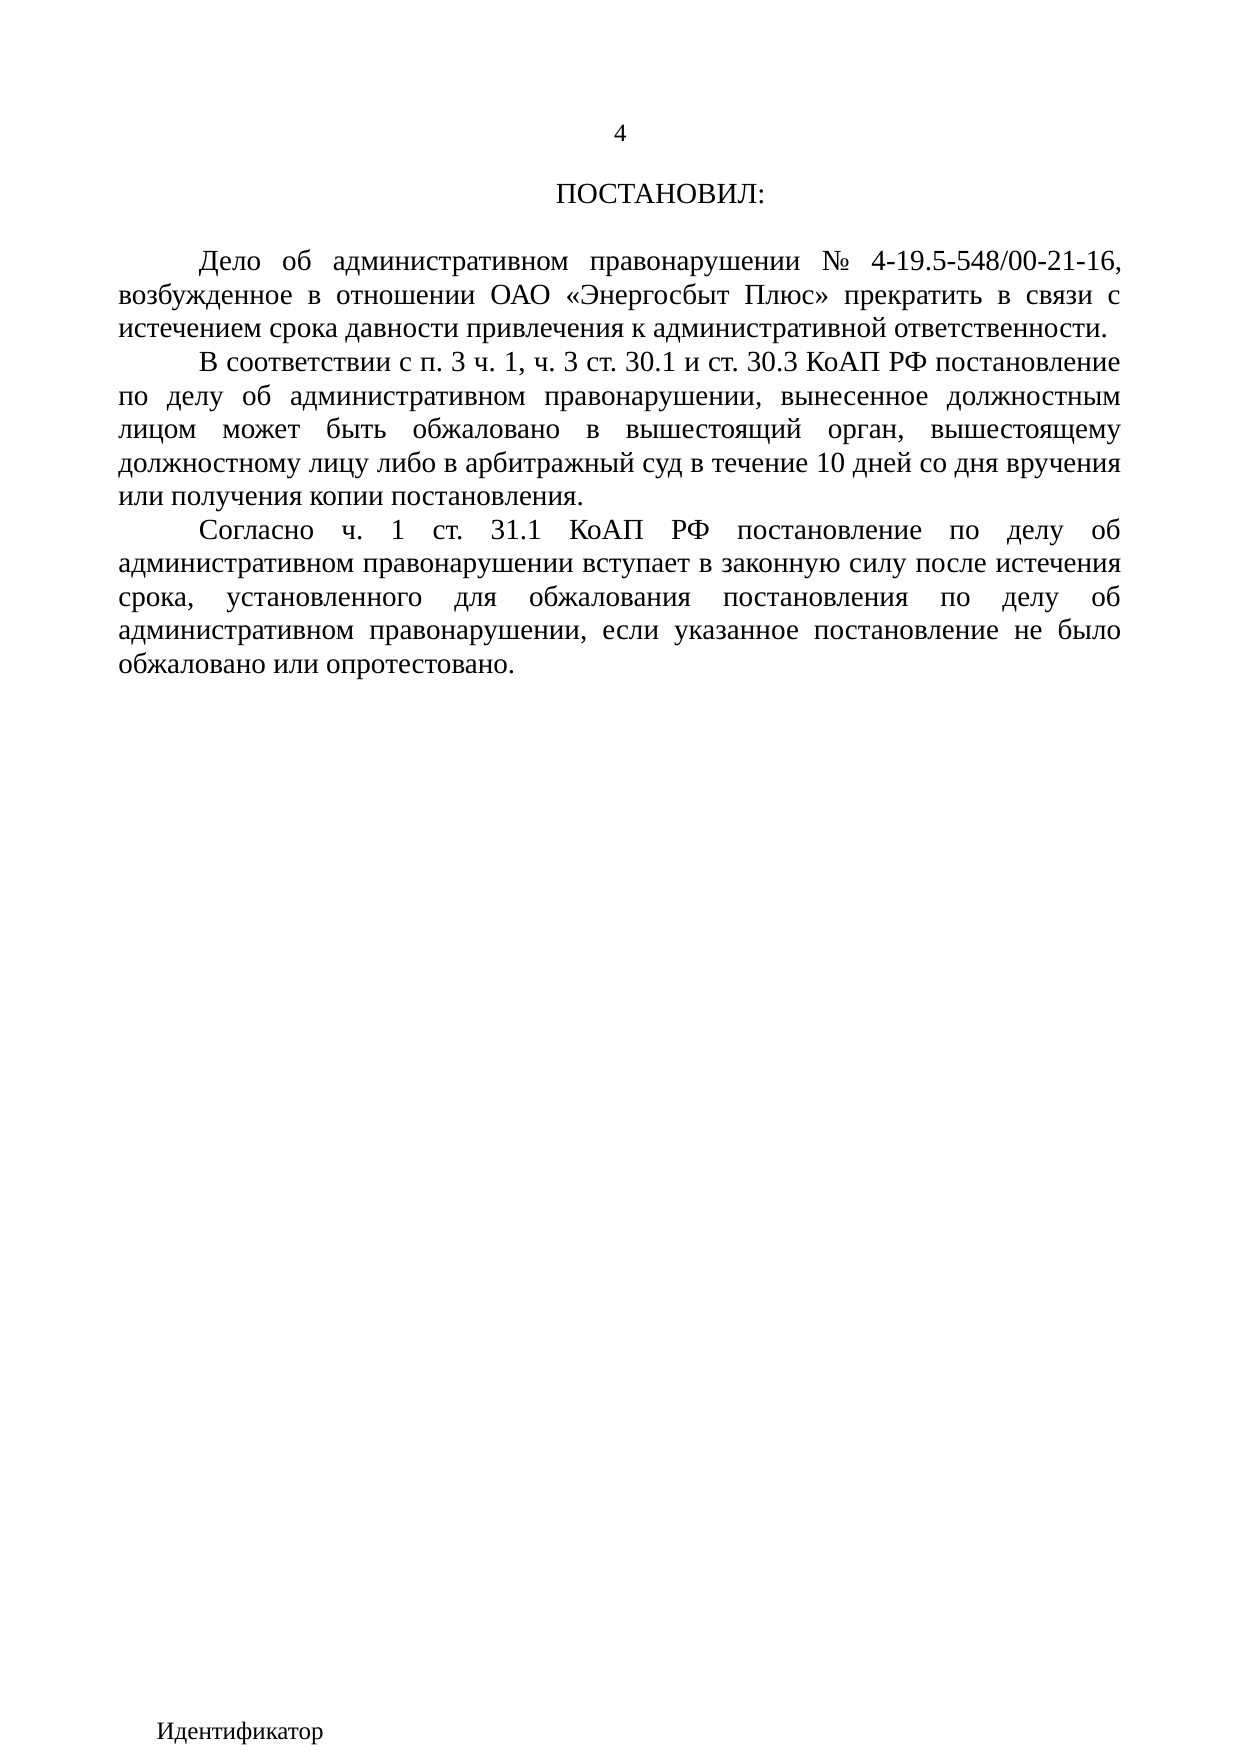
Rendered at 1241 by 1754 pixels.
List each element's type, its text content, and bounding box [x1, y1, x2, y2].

text ПОСТАНОВИЛ: [118, 176, 1122, 210]
text В соответствии с п. 3 ч. 1, ч. 3 ст. 30.1 и ст. 30.3 КоАП РФ постановление по делу об административном правонарушении, вынесенное должностным лицом может быть обжаловано в вышестоящий орган, вышестоящему должностному лицу либо в арбитражный суд в течение 10 дней со дня вручения или получения копии постановления. [118, 344, 1122, 512]
text Согласно ч. 1 ст. 31.1 КоАП РФ постановление по делу об административном правонарушении вступает в законную силу после истечения срока, установленного для обжалования постановления по делу об административном правонарушении, если указанное постановление не было обжаловано или опротестовано. [118, 512, 1122, 679]
text Дело об административном правонарушении № 4-19.5-548/00-21-16, возбужденное в отношении ОАО «Энергосбыт Плюс» прекратить в связи с истечением срока давности привлечения к административной ответственности. [118, 243, 1122, 344]
